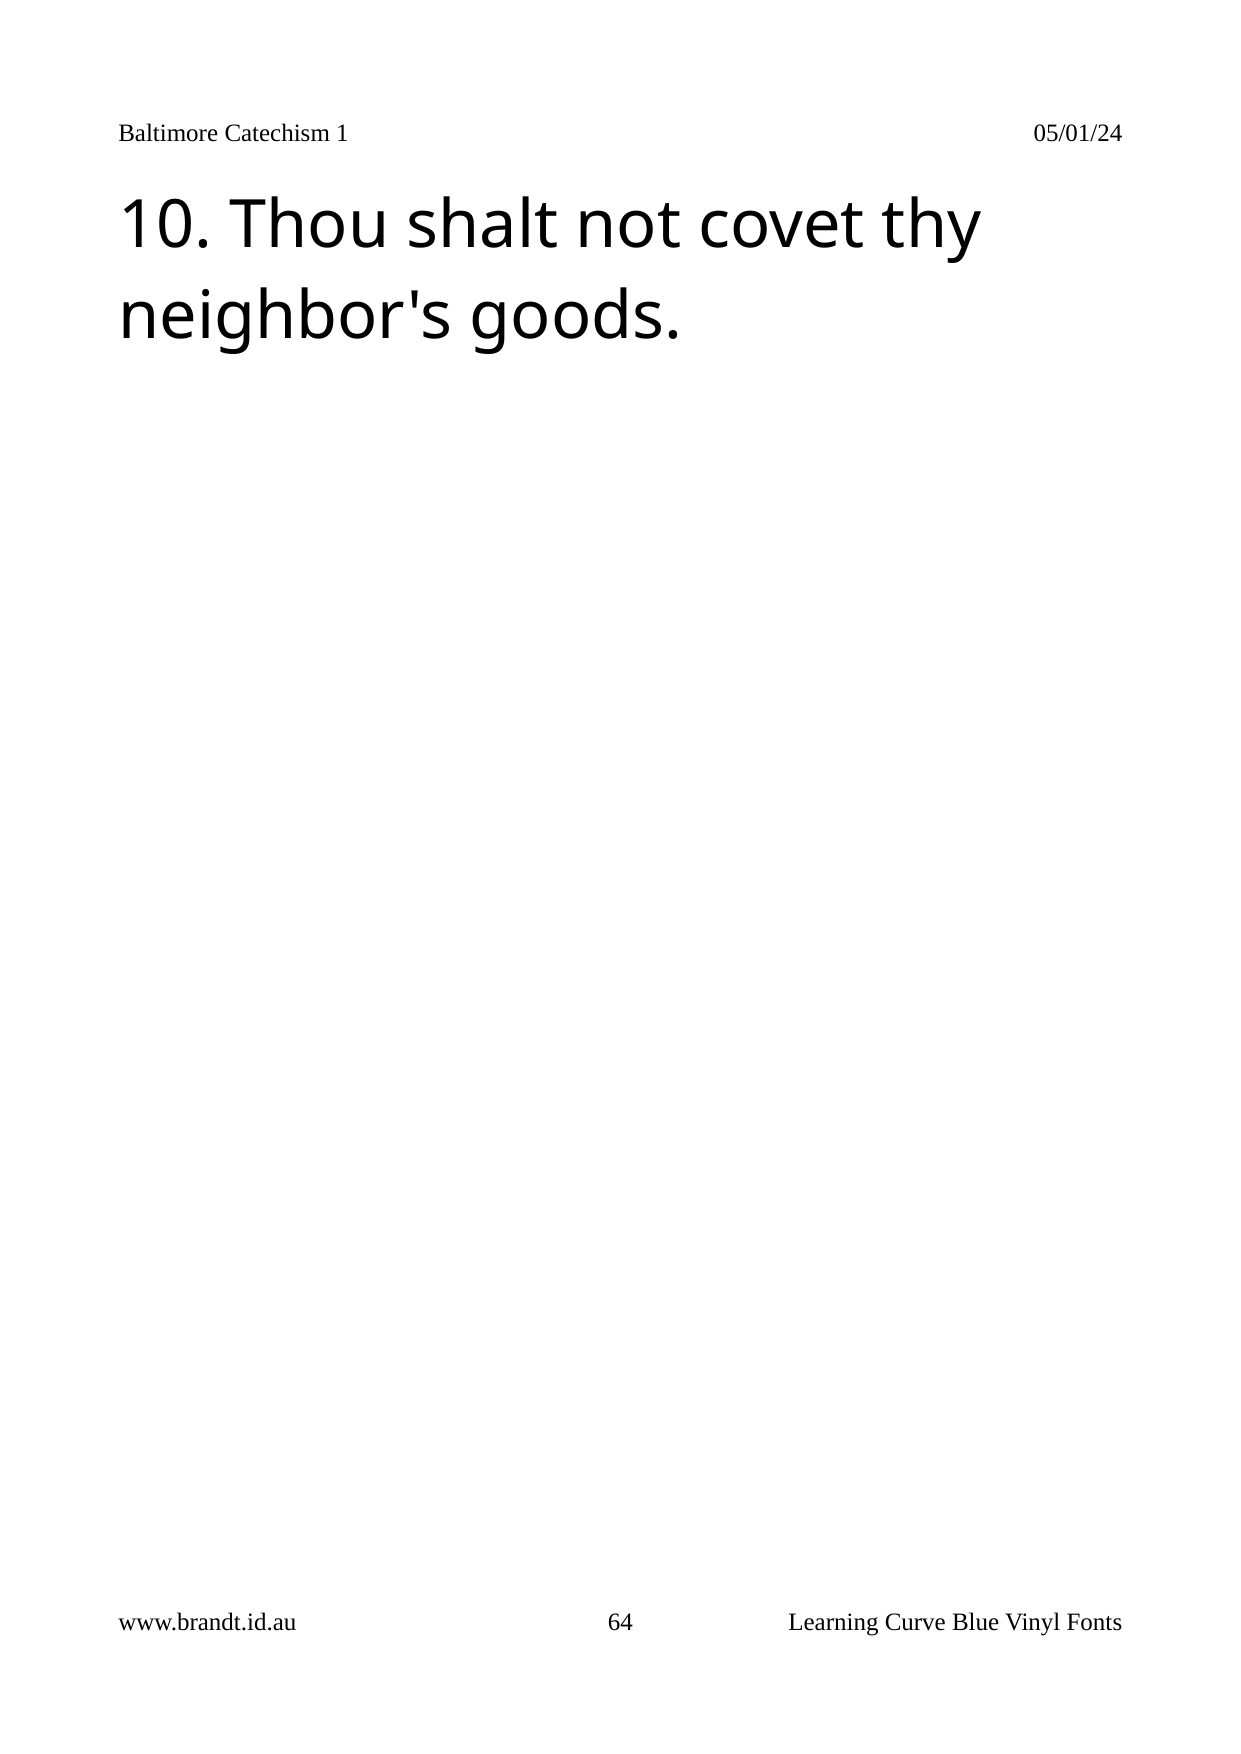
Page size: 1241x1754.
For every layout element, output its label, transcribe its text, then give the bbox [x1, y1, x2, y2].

text 10. Thou shalt not covet thy neighbor's goods. [118, 176, 1122, 358]
